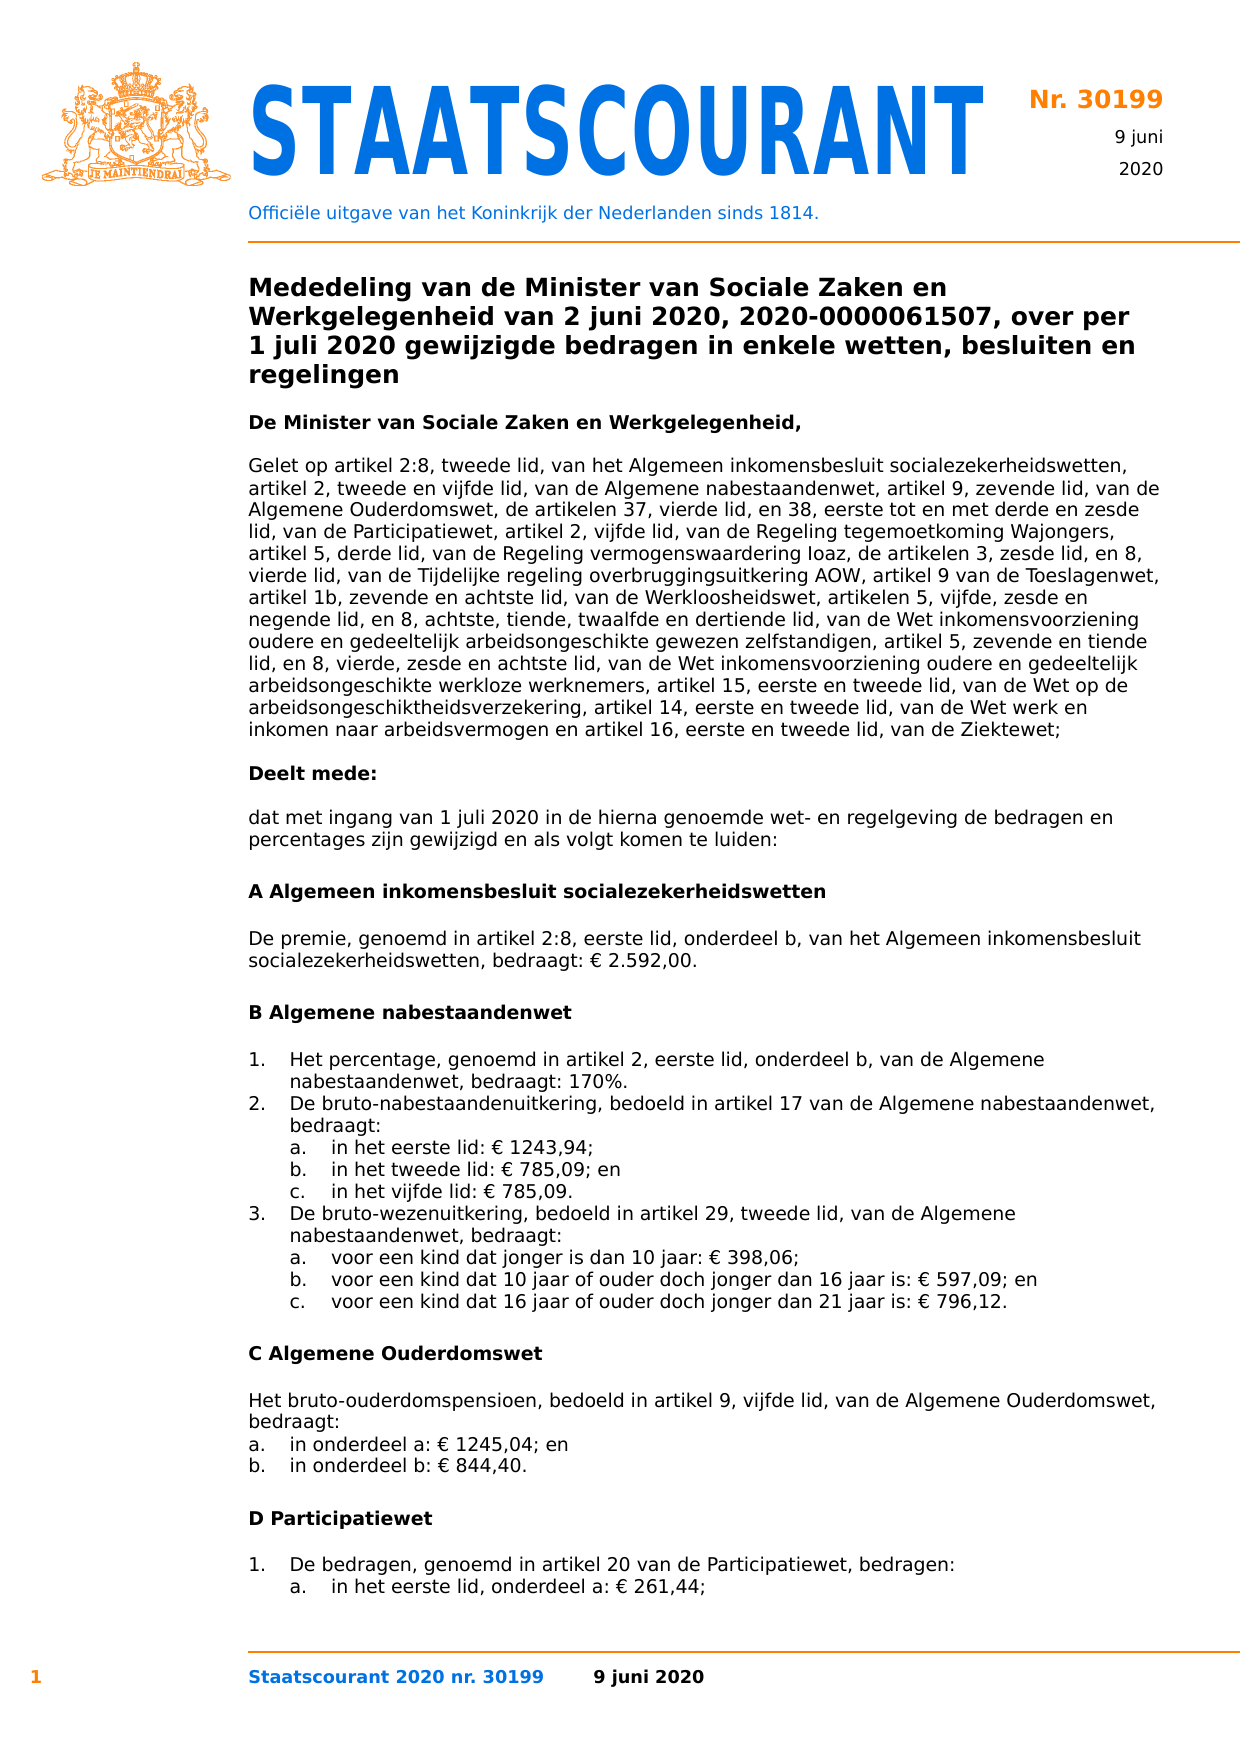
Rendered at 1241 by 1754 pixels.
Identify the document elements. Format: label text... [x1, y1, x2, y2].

subtitle A Algemeen inkomensbesluit socialezekerheidswetten [248, 881, 1163, 903]
subtitle D Participatiewet [248, 1507, 1163, 1529]
text 2. De bruto-nabestaandenuitkering, bedoeld in artikel 17 van de Algemene nabestaandenwet, bedraagt: [248, 1093, 1163, 1137]
text c. voor een kind dat 16 jaar of ouder doch jonger dan 21 jaar is: € 796,12. [289, 1291, 1163, 1312]
table_header Nr. 30199 [998, 62, 1240, 121]
subtitle C Algemene Ouderdomswet [248, 1342, 1163, 1364]
text b. voor een kind dat 10 jaar of ouder doch jonger dan 16 jaar is: € 597,09; en [289, 1268, 1163, 1291]
text Deelt mede: [248, 763, 1163, 785]
text 1. Het percentage, genoemd in artikel 2, eerste lid, onderdeel b, van de Algemene nabestaandenwet, bedraagt: 170%. [248, 1049, 1163, 1093]
subtitle Mededeling van de Minister van Sociale Zaken en Werkgelegenheid van 2 juni 2020, 2020-0000061507, over per 1 juli 2020 gewijzigde bedragen in enkele wetten, besluiten en regelingen [248, 273, 1163, 390]
picture [41, 62, 231, 186]
text a. voor een kind dat jonger is dan 10 jaar: € 398,06; [289, 1247, 1163, 1268]
text 3. De bruto-wezenuitkering, bedoeld in artikel 29, tweede lid, van de Algemene nabestaandenwet, bedraagt: [248, 1203, 1163, 1247]
table_header [25, 62, 248, 241]
text Gelet op artikel 2:8, tweede lid, van het Algemeen inkomensbesluit socialezekerheidswetten, artikel 2, tweede en vijfde lid, van de Algemene nabestaandenwet, artikel 9, zevende lid, van de Algemene Ouderdomswet, de artikelen 37, vierde lid, en 38, eerste tot en met derde en zesde lid, van de Participatiewet, artikel 2, vijfde lid, van de Regeling tegemoetkoming Wajongers, artikel 5, derde lid, van de Regeling vermogenswaardering Ioaz, de artikelen 3, zesde lid, en 8, vierde lid, van de Tijdelijke regeling overbruggingsuitkering AOW, artikel 9 van de Toeslagenwet, artikel 1b, zevende en achtste lid, van de Werkloosheidswet, artikelen 5, vijfde, zesde en negende lid, en 8, achtste, tiende, twaalfde en dertiende lid, van de Wet inkomensvoorziening oudere en gedeeltelijk arbeidsongeschikte gewezen zelfstandigen, artikel 5, zevende en tiende lid, en 8, vierde, zesde en achtste lid, van de Wet inkomensvoorziening oudere en gedeeltelijk arbeidsongeschikte werkloze werknemers, artikel 15, eerste en tweede lid, van de Wet op de arbeidsongeschiktheidsverzekering, artikel 14, eerste en tweede lid, van de Wet werk en inkomen naar arbeidsvermogen en artikel 16, eerste en tweede lid, van de Ziektewet; [248, 455, 1163, 741]
subtitle B Algemene nabestaandenwet [248, 1002, 1163, 1024]
text De premie, genoemd in artikel 2:8, eerste lid, onderdeel b, van het Algemeen inkomensbesluit socialezekerheidswetten, bedraagt: € 2.592,00. [248, 928, 1163, 972]
text a. in onderdeel a: € 1245,04; en [248, 1433, 1163, 1455]
table_header STAATSCOURANT [248, 62, 998, 203]
table_cell Officiële uitgave van het Koninkrijk der Nederlanden sinds 1814. [248, 203, 1240, 241]
text b. in onderdeel b: € 844,40. [248, 1455, 1163, 1477]
table_cell 9 juni [998, 121, 1240, 153]
text Het bruto-ouderdomspensioen, bedoeld in artikel 9, vijfde lid, van de Algemene Ouderdomswet, bedraagt: [248, 1389, 1163, 1433]
text c. in het vijfde lid: € 785,09. [289, 1181, 1163, 1203]
text a. in het eerste lid: € 1243,94; [289, 1137, 1163, 1159]
text dat met ingang van 1 juli 2020 in de hierna genoemde wet- en regelgeving de bedragen en percentages zijn gewijzigd en als volgt komen te luiden: [248, 807, 1163, 851]
text b. in het tweede lid: € 785,09; en [289, 1159, 1163, 1181]
text a. in het eerste lid, onderdeel a: € 261,44; [289, 1576, 1163, 1598]
table_cell 2020 [998, 153, 1240, 203]
text De Minister van Sociale Zaken en Werkgelegenheid, [248, 412, 1163, 433]
text 1. De bedragen, genoemd in artikel 20 van de Participatiewet, bedragen: [248, 1554, 1163, 1576]
